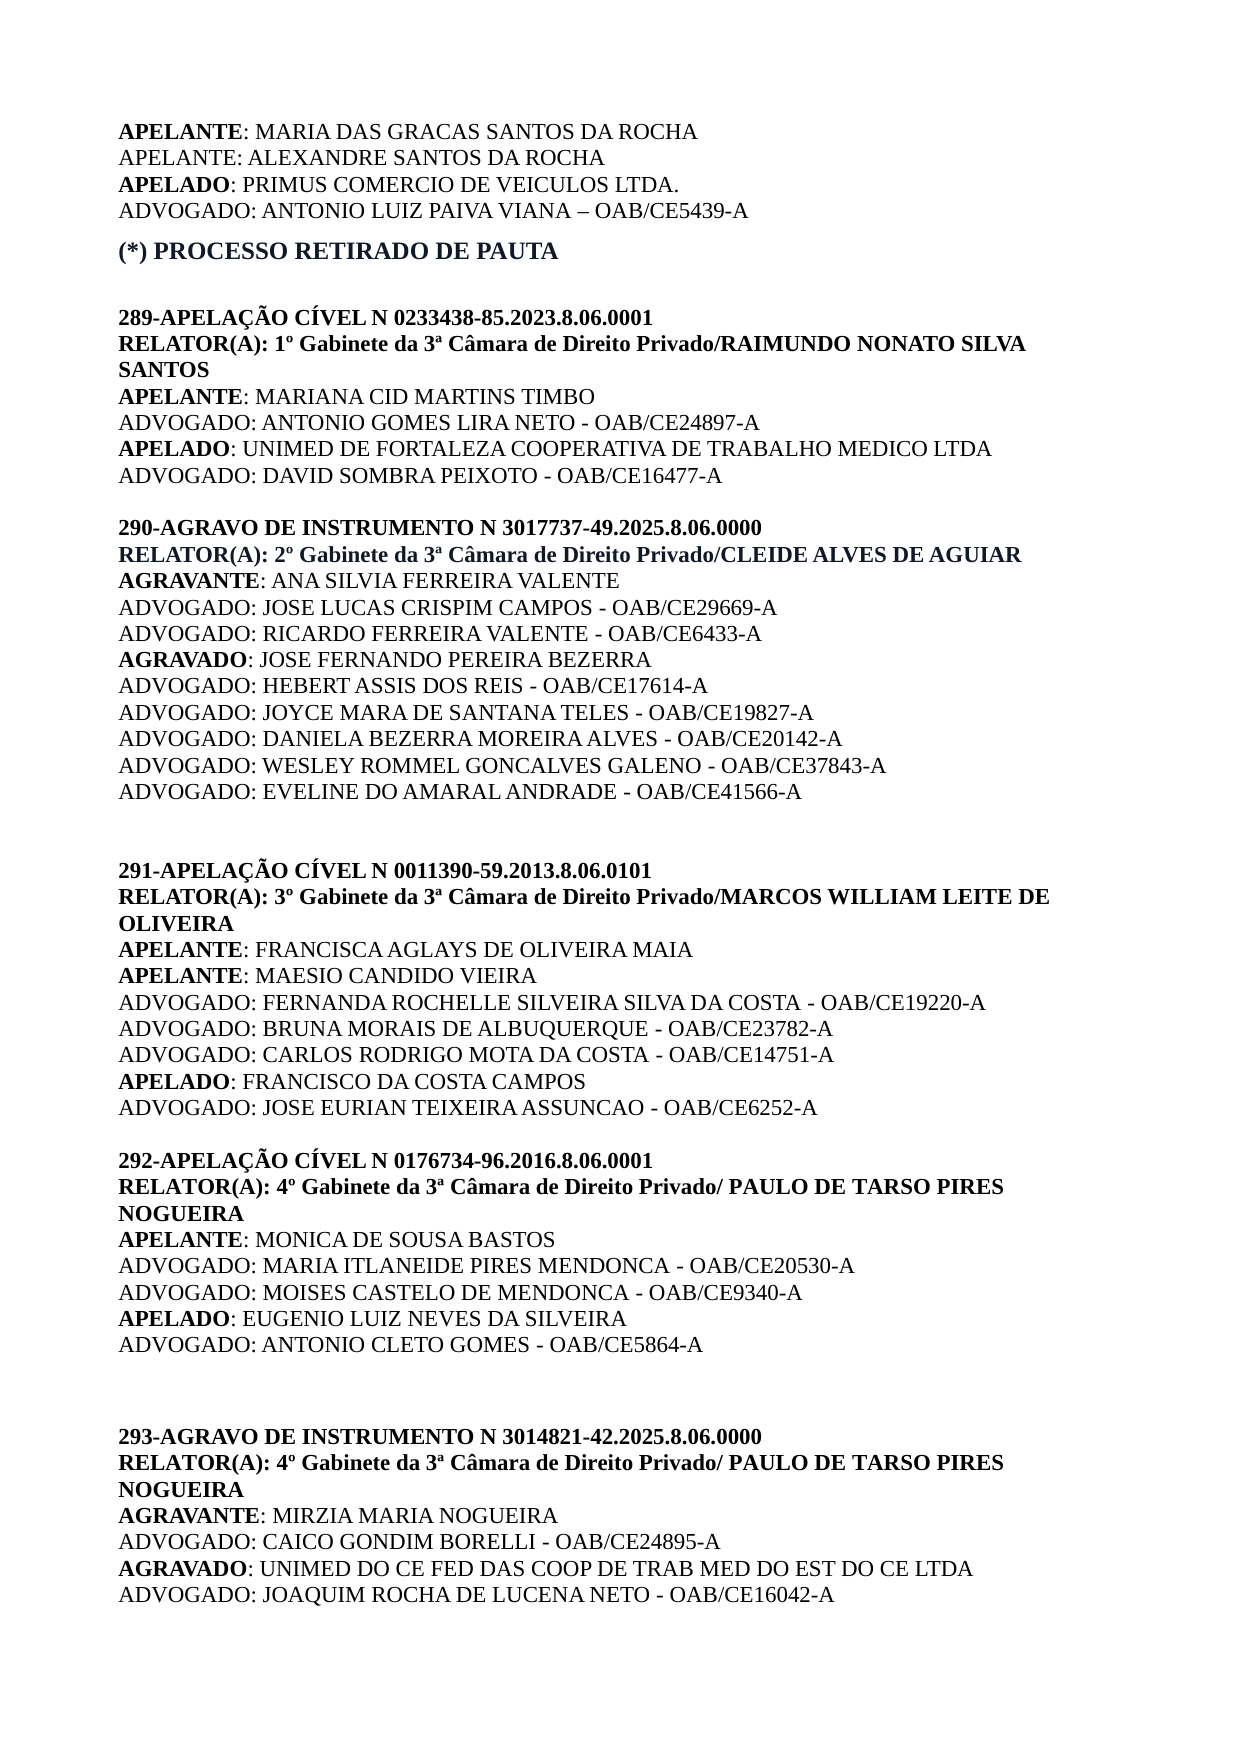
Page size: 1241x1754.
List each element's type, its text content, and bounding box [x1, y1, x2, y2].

text (*) PROCESSO RETIRADO DE PAUTA [118, 236, 1122, 265]
text 293-AGRAVO DE INSTRUMENTO N 3014821-42.2025.8.06.0000 RELATOR(A): 4º Gabinete da 3ª Câmara de Direito Privado/ PAULO DE TARSO PIRES NOGUEIRA AGRAVANTE: MIRZIA MARIA NOGUEIRA ADVOGADO: CAICO GONDIM BORELLI - OAB/CE24895-A AGRAVADO: UNIMED DO CE FED DAS COOP DE TRAB MED DO EST DO CE LTDA ADVOGADO: JOAQUIM ROCHA DE LUCENA NETO - OAB/CE16042-A [118, 1423, 1122, 1634]
text 289-APELAÇÃO CÍVEL N 0233438-85.2023.8.06.0001 RELATOR(A): 1º Gabinete da 3ª Câmara de Direito Privado/RAIMUNDO NONATO SILVA SANTOS APELANTE: MARIANA CID MARTINS TIMBO ADVOGADO: ANTONIO GOMES LIRA NETO - OAB/CE24897-A APELADO: UNIMED DE FORTALEZA COOPERATIVA DE TRABALHO MEDICO LTDA ADVOGADO: DAVID SOMBRA PEIXOTO - OAB/CE16477-A 290-AGRAVO DE INSTRUMENTO N 3017737-49.2025.8.06.0000 RELATOR(A): 2º Gabinete da 3ª Câmara de Direito Privado/CLEIDE ALVES DE AGUIAR AGRAVANTE: ANA SILVIA FERREIRA VALENTE ADVOGADO: JOSE LUCAS CRISPIM CAMPOS - OAB/CE29669-A ADVOGADO: RICARDO FERREIRA VALENTE - OAB/CE6433-A AGRAVADO: JOSE FERNANDO PEREIRA BEZERRA ADVOGADO: HEBERT ASSIS DOS REIS - OAB/CE17614-A ADVOGADO: JOYCE MARA DE SANTANA TELES - OAB/CE19827-A ADVOGADO: DANIELA BEZERRA MOREIRA ALVES - OAB/CE20142-A ADVOGADO: WESLEY ROMMEL GONCALVES GALENO - OAB/CE37843-A ADVOGADO: EVELINE DO AMARAL ANDRADE - OAB/CE41566-A 291-APELAÇÃO CÍVEL N 0011390-59.2013.8.06.0101 RELATOR(A): 3º Gabinete da 3ª Câmara de Direito Privado/MARCOS WILLIAM LEITE DE OLIVEIRA APELANTE: FRANCISCA AGLAYS DE OLIVEIRA MAIA APELANTE: MAESIO CANDIDO VIEIRA ADVOGADO: FERNANDA ROCHELLE SILVEIRA SILVA DA COSTA - OAB/CE19220-A ADVOGADO: BRUNA MORAIS DE ALBUQUERQUE - OAB/CE23782-A ADVOGADO: CARLOS RODRIGO MOTA DA COSTA - OAB/CE14751-A APELADO: FRANCISCO DA COSTA CAMPOS ADVOGADO: JOSE EURIAN TEIXEIRA ASSUNCAO - OAB/CE6252-A 292-APELAÇÃO CÍVEL N 0176734-96.2016.8.06.0001 RELATOR(A): 4º Gabinete da 3ª Câmara de Direito Privado/ PAULO DE TARSO PIRES NOGUEIRA APELANTE: MONICA DE SOUSA BASTOS ADVOGADO: MARIA ITLANEIDE PIRES MENDONCA - OAB/CE20530-A ADVOGADO: MOISES CASTELO DE MENDONCA - OAB/CE9340-A APELADO: EUGENIO LUIZ NEVES DA SILVEIRA ADVOGADO: ANTONIO CLETO GOMES - OAB/CE5864-A [118, 277, 1122, 1411]
text APELANTE: MARIA DAS GRACAS SANTOS DA ROCHA APELANTE: ALEXANDRE SANTOS DA ROCHA APELADO: PRIMUS COMERCIO DE VEICULOS LTDA. ADVOGADO: ANTONIO LUIZ PAIVA VIANA – OAB/CE5439-A [118, 118, 1122, 223]
